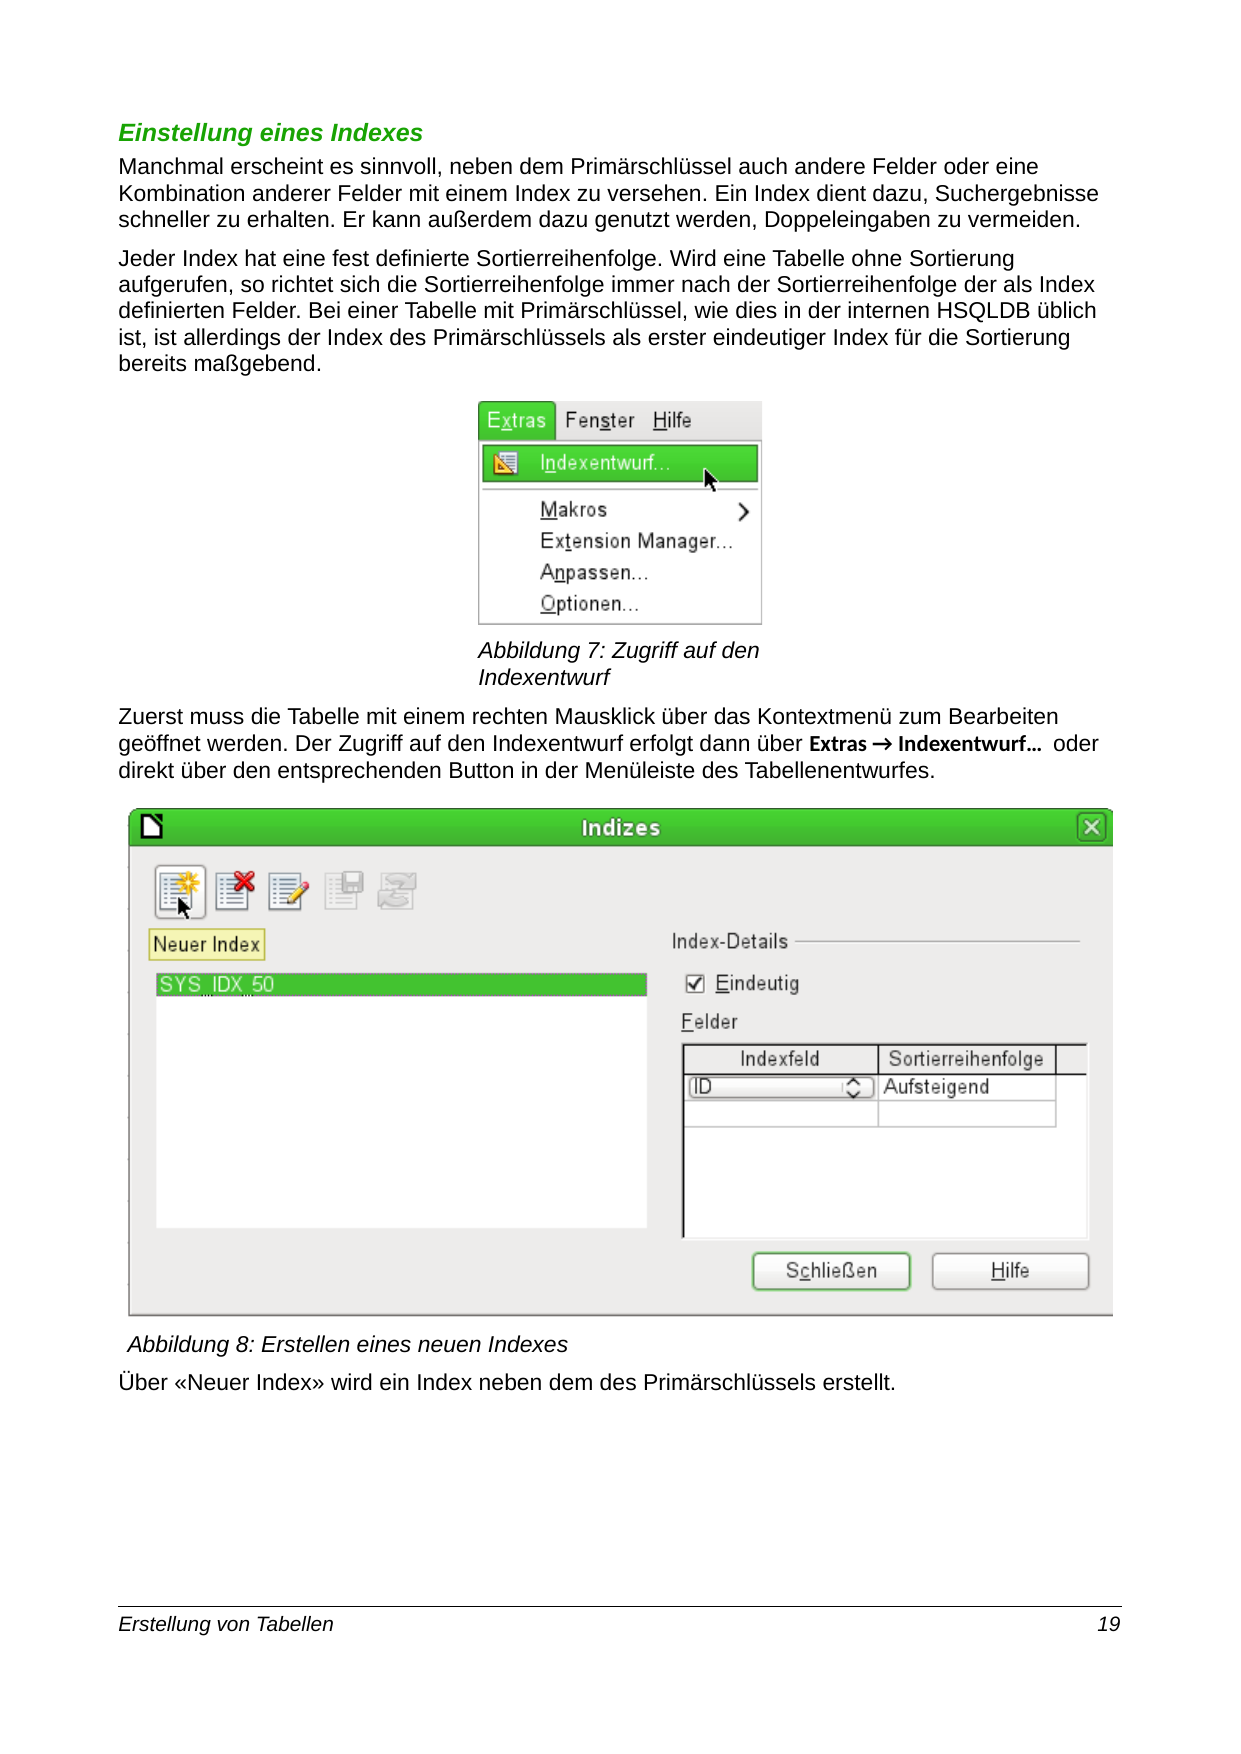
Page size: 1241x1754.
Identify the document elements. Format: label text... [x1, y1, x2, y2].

picture [127, 808, 1113, 1318]
text Abbildung 8: Erstellen eines neuen Indexes [127, 1331, 1113, 1357]
subtitle Einstellung eines Indexes [118, 118, 1122, 147]
text Jeder Index hat eine fest definierte Sortierreihenfolge. Wird eine Tabelle ohne Sortierung aufgerufen, so richtet sich die Sortierreihenfolge immer nach der Sortierreihenfolge der als Index definierten Felder. Bei einer Tabelle mit Primärschlüssel, wie dies in der internen HSQLDB üblich ist, ist allerdings der Index des Primärschlüssels als erster eindeutiger Index für die Sortierung bereits maßgebend. [118, 245, 1122, 376]
picture [478, 401, 763, 625]
text Abbildung 7: Zugriff auf den Indexentwurf [478, 637, 762, 690]
text Zuerst muss die Tabelle mit einem rechten Mausklick über das Kontextmenü zum Bearbeiten geöffnet werden. Der Zugriff auf den Indexentwurf erfolgt dann über Extras → Indexentwurf… oder direkt über den entsprechenden Button in der Menüleiste des Tabellenentwurfes. [118, 703, 1122, 783]
text Manchmal erscheint es sinnvoll, neben dem Primärschlüssel auch andere Felder oder eine Kombination anderer Felder mit einem Index zu versehen. Ein Index dient dazu, Suchergebnisse schneller zu erhalten. Er kann außerdem dazu genutzt werden, Doppeleingaben zu vermeiden. [118, 153, 1122, 232]
text Über «Neuer Index» wird ein Index neben dem des Primärschlüssels erstellt. [118, 1369, 1122, 1396]
